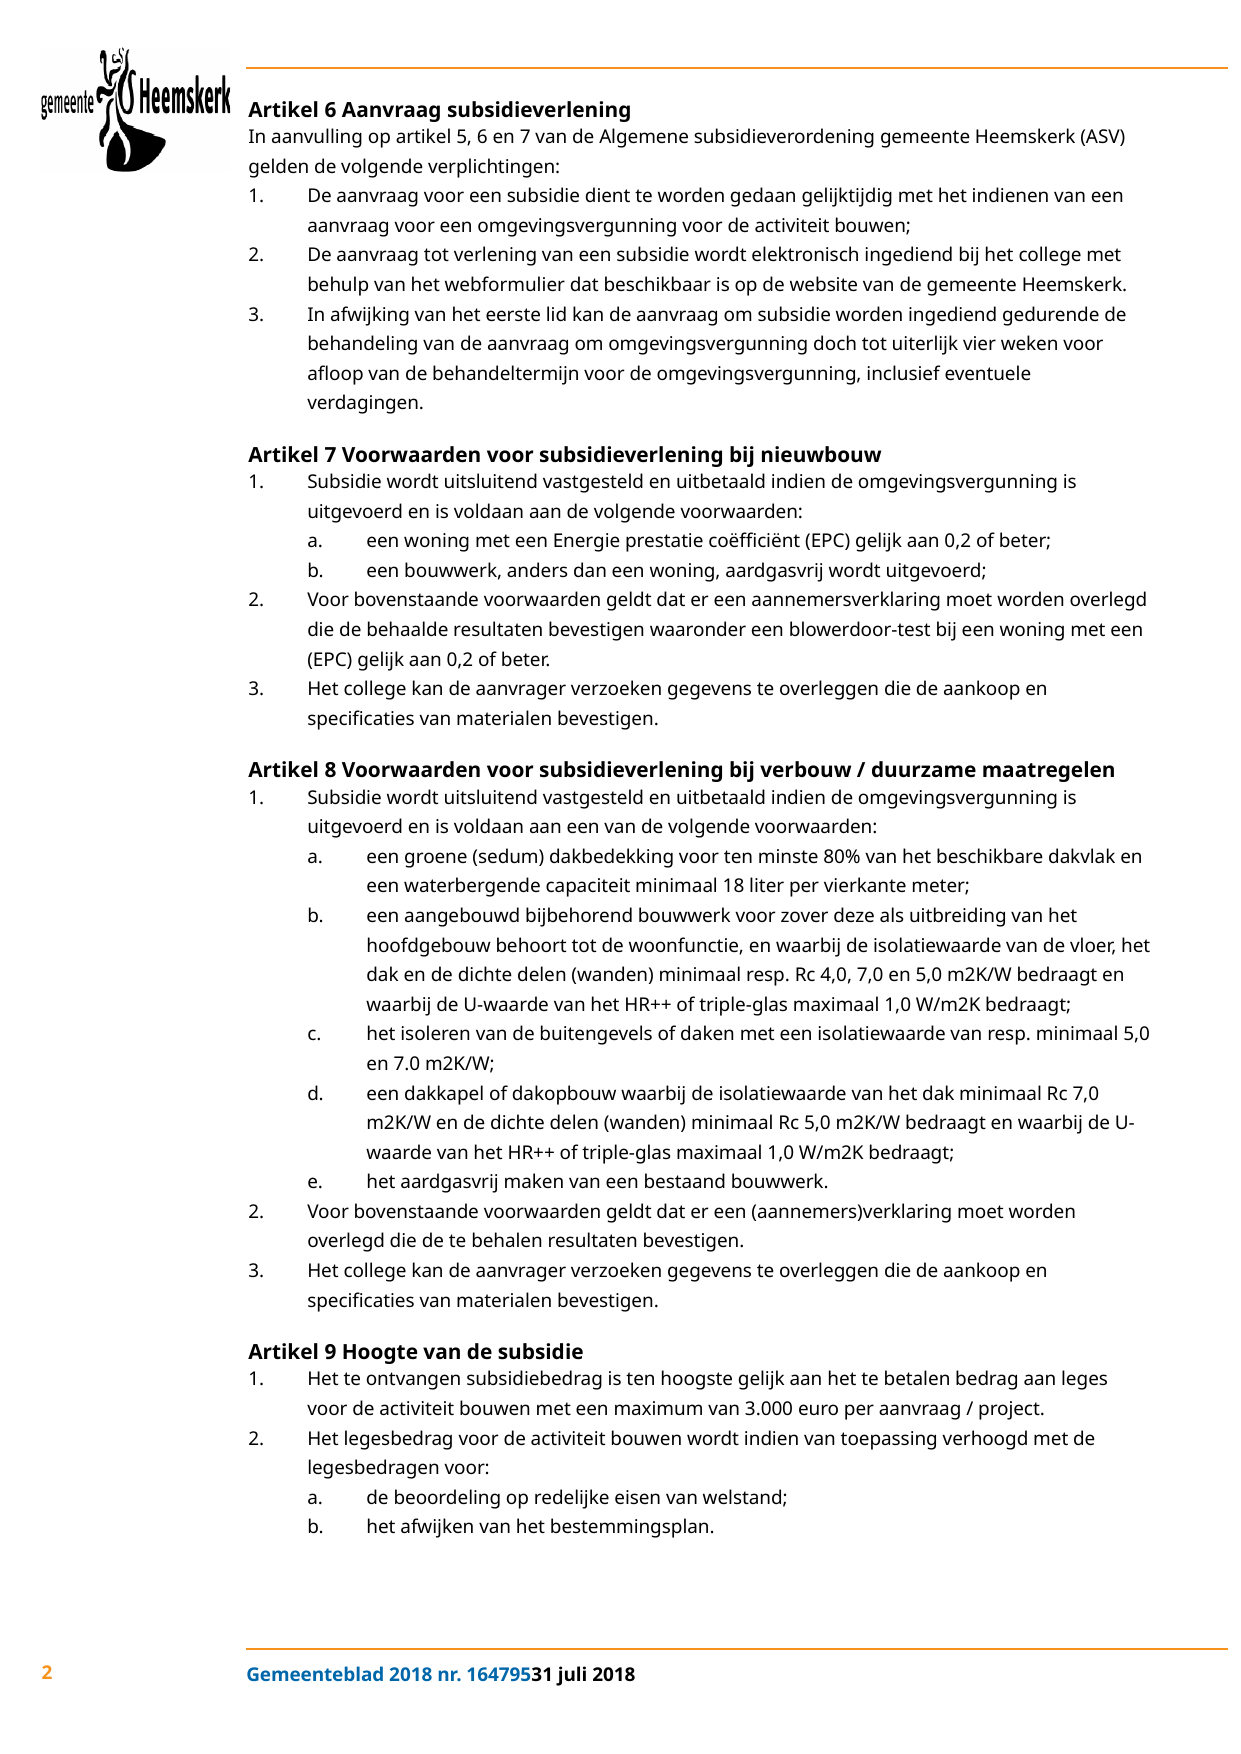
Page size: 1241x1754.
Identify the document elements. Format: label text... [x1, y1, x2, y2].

list een woning met een Energie prestatie coëfficiënt (EPC) gelijk aan 0,2 of beter; [307, 527, 1152, 553]
picture [41, 47, 231, 172]
list In afwijking van het eerste lid kan de aanvraag om subsidie worden ingediend gedurende de behandeling van de aanvraag om omgevingsvergunning doch tot uiterlijk vier weken voor afloop van de behandeltermijn voor de omgevingsvergunning, inclusief eventuele verdagingen. [248, 301, 1152, 415]
list Het legesbedrag voor de activiteit bouwen wordt indien van toepassing verhoogd met de legesbedragen voor: [248, 1425, 1152, 1480]
list De aanvraag voor een subsidie dient te worden gedaan gelijktijdig met het indienen van een aanvraag voor een omgevingsvergunning voor de activiteit bouwen; [248, 182, 1152, 238]
list Subsidie wordt uitsluitend vastgesteld en uitbetaald indien de omgevingsvergunning is uitgevoerd en is voldaan aan de volgende voorwaarden: [248, 468, 1152, 524]
text Artikel 8 Voorwaarden voor subsidieverlening bij verbouw / duurzame maatregelen [248, 755, 1152, 784]
text Artikel 6 Aanvraag subsidieverlening [248, 95, 1152, 123]
text Artikel 9 Hoogte van de subsidie [248, 1337, 1152, 1366]
list de beoordeling op redelijke eisen van welstand; [307, 1484, 1152, 1510]
text In aanvulling op artikel 5, 6 en 7 van de Algemene subsidieverordening gemeente Heemskerk (ASV) gelden de volgende verplichtingen: [248, 123, 1152, 178]
list Voor bovenstaande voorwaarden geldt dat er een aannemersverklaring moet worden overlegd die de behaalde resultaten bevestigen waaronder een blowerdoor-test bij een woning met een (EPC) gelijk aan 0,2 of beter. [248, 587, 1152, 672]
list een dakkapel of dakopbouw waarbij de isolatiewaarde van het dak minimaal Rc 7,0 m2K/W en de dichte delen (wanden) minimaal Rc 5,0 m2K/W bedraagt en waarbij de U-waarde van het HR++ of triple-glas maximaal 1,0 W/m2K bedraagt; [307, 1080, 1152, 1164]
list een groene (sedum) dakbedekking voor ten minste 80% van het beschikbare dakvlak en een waterbergende capaciteit minimaal 18 liter per vierkante meter; [307, 843, 1152, 898]
list een aangebouwd bijbehorend bouwwerk voor zover deze als uitbreiding van het hoofdgebouw behoort tot de woonfunctie, en waarbij de isolatiewaarde van de vloer, het dak en de dichte delen (wanden) minimaal resp. Rc 4,0, 7,0 en 5,0 m2K/W bedraagt en waarbij de U-waarde van het HR++ of triple-glas maximaal 1,0 W/m2K bedraagt; [307, 902, 1152, 1017]
list het isoleren van de buitengevels of daken met een isolatiewaarde van resp. minimaal 5,0 en 7.0 m2K/W; [307, 1021, 1152, 1076]
text Artikel 7 Voorwaarden voor subsidieverlening bij nieuwbouw [248, 440, 1152, 468]
list De aanvraag tot verlening van een subsidie wordt elektronisch ingediend bij het college met behulp van het webformulier dat beschikbaar is op de website van de gemeente Heemskerk. [248, 242, 1152, 297]
list een bouwwerk, anders dan een woning, aardgasvrij wordt uitgevoerd; [307, 557, 1152, 583]
list Het college kan de aanvrager verzoeken gegevens te overleggen die de aankoop en specificaties van materialen bevestigen. [248, 675, 1152, 731]
list het afwijken van het bestemmingsplan. [307, 1513, 1152, 1539]
list Het college kan de aanvrager verzoeken gegevens te overleggen die de aankoop en specificaties van materialen bevestigen. [248, 1257, 1152, 1312]
list Subsidie wordt uitsluitend vastgesteld en uitbetaald indien de omgevingsvergunning is uitgevoerd en is voldaan aan een van de volgende voorwaarden: [248, 784, 1152, 839]
list Het te ontvangen subsidiebedrag is ten hoogste gelijk aan het te betalen bedrag aan leges voor de activiteit bouwen met een maximum van 3.000 euro per aanvraag / project. [248, 1366, 1152, 1421]
list Voor bovenstaande voorwaarden geldt dat er een (aannemers)verklaring moet worden overlegd die de te behalen resultaten bevestigen. [248, 1198, 1152, 1253]
list het aardgasvrij maken van een bestaand bouwwerk. [307, 1168, 1152, 1194]
